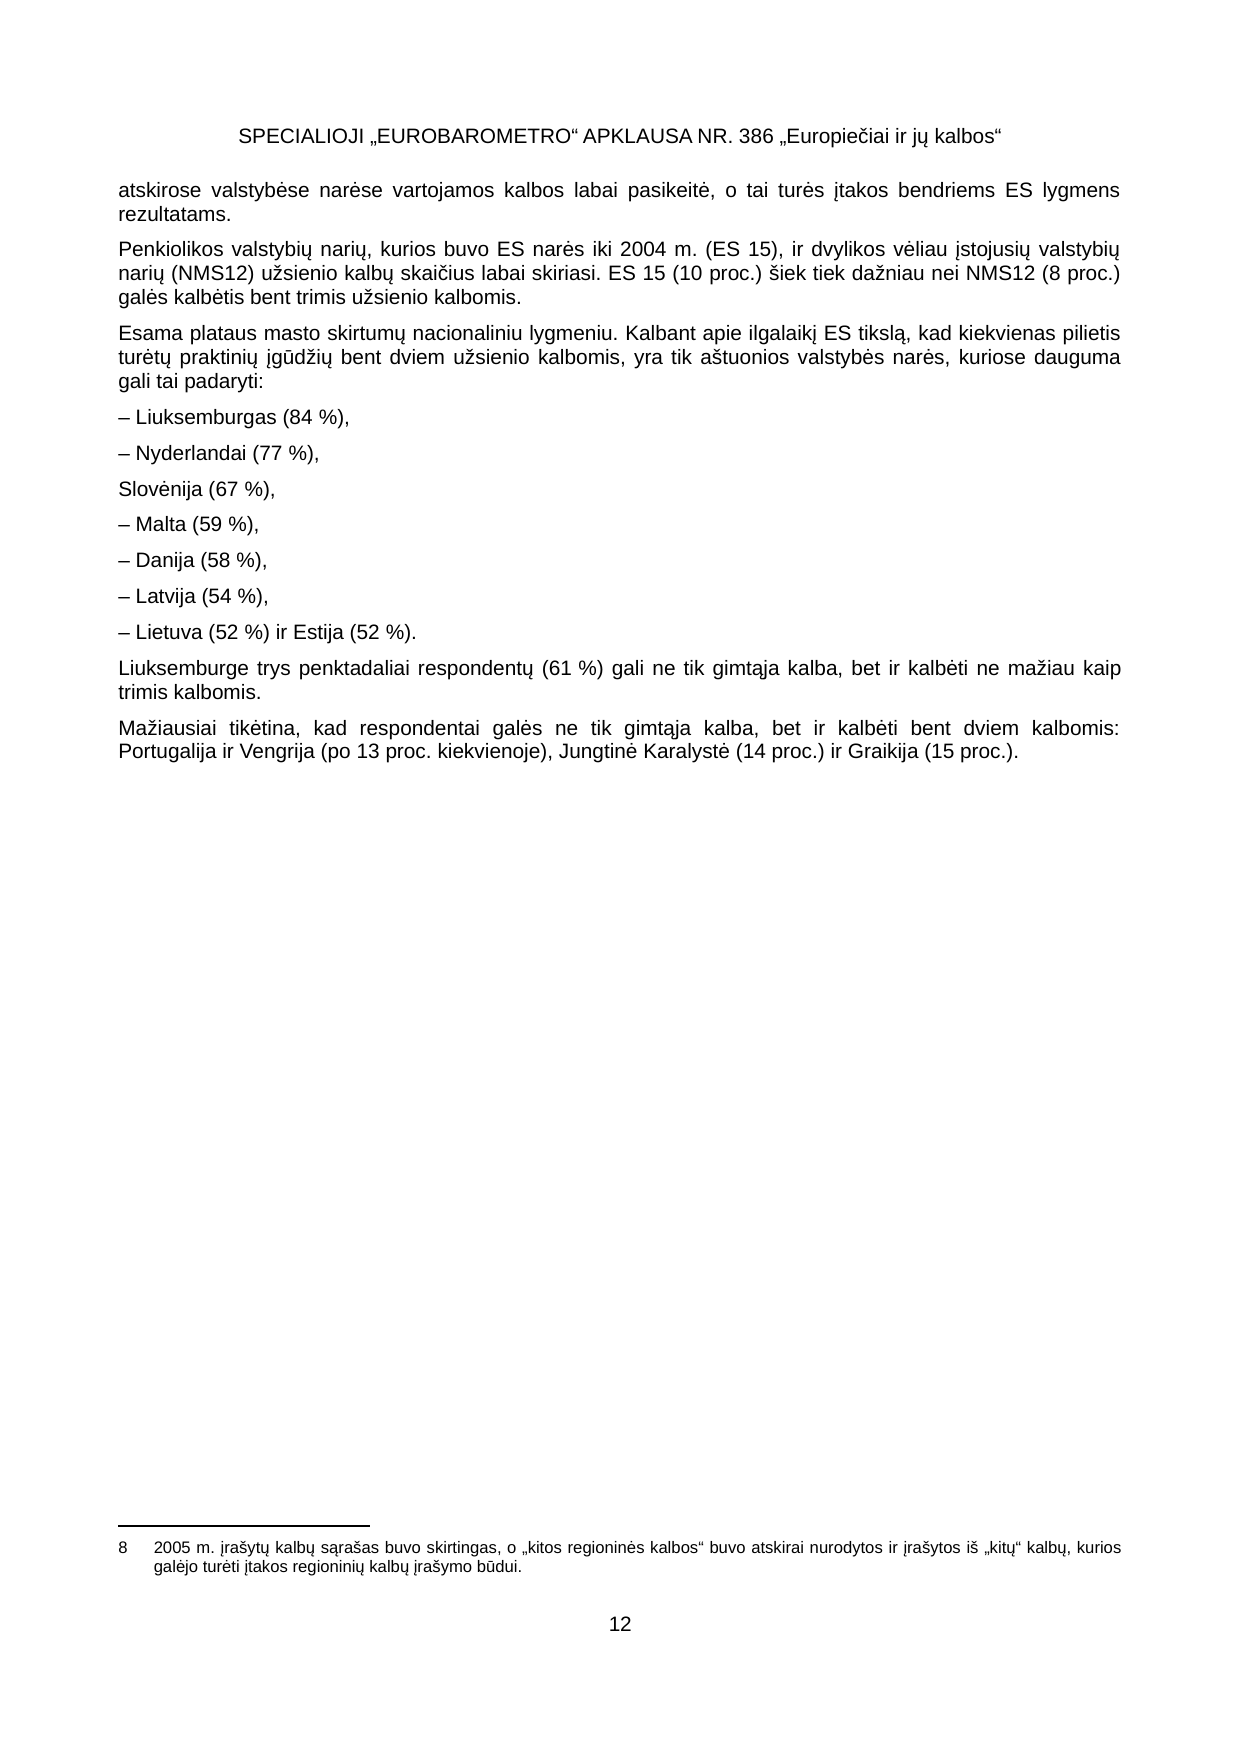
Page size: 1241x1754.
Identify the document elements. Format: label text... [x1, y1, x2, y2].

text Šiame tyrime nurodyta dalis šiek tiek sumažėjo, palyginti su 2005 m. duomenimis, nors bendras vaizdas išlieka panašus. Šiuos nedidelius lašus iš dalies galima paaiškinti klausimyno pakeitimais. Antra, rezultatų analizė nacionaliniu lygmeniu, kuri šiek tiek vėliau aptarta šiame ataskaitos skirsnyje, rodo, kad kai kuriose atskirose valstybėse narėse vartojamos kalbos labai pasikeitė, o tai turės įtakos bendriems ES lygmens rezultatams. [118, 177, 1122, 225]
text Liuksemburge trys penktadaliai respondentų (61 %) gali ne tik gimtąja kalba, bet ir kalbėti ne mažiau kaip trimis kalbomis. [118, 656, 1122, 703]
text – Nyderlandai (77 %), [118, 441, 1122, 464]
text – Malta (59 %), [118, 512, 1122, 536]
text – Latvija (54 %), [118, 584, 1122, 608]
text – Danija (58 %), [118, 548, 1122, 572]
text – Liuksemburgas (84 %), [118, 405, 1122, 429]
text 2005 m. įrašytų kalbų sąrašas buvo skirtingas, o „kitos regioninės kalbos“ buvo atskirai nurodytos ir įrašytos iš „kitų“ kalbų, kurios galėjo turėti įtakos regioninių kalbų įrašymo būdui. [118, 1538, 1122, 1576]
text Esama plataus masto skirtumų nacionaliniu lygmeniu. Kalbant apie ilgalaikį ES tikslą, kad kiekvienas pilietis turėtų praktinių įgūdžių bent dviem užsienio kalbomis, yra tik aštuonios valstybės narės, kuriose dauguma gali tai padaryti: [118, 321, 1122, 393]
text – Lietuva (52 %) ir Estija (52 %). [118, 620, 1122, 644]
text Slovėnija (67 %), [118, 476, 1122, 500]
text Penkiolikos valstybių narių, kurios buvo ES narės iki 2004 m. (ES 15), ir dvylikos vėliau įstojusių valstybių narių (NMS12) užsienio kalbų skaičius labai skiriasi. ES 15 (10 proc.) šiek tiek dažniau nei NMS12 (8 proc.) galės kalbėtis bent trimis užsienio kalbomis. [118, 237, 1122, 309]
text Mažiausiai tikėtina, kad respondentai galės ne tik gimtąja kalba, bet ir kalbėti bent dviem kalbomis: Portugalija ir Vengrija (po 13 proc. kiekvienoje), Jungtinė Karalystė (14 proc.) ir Graikija (15 proc.). [118, 715, 1122, 763]
